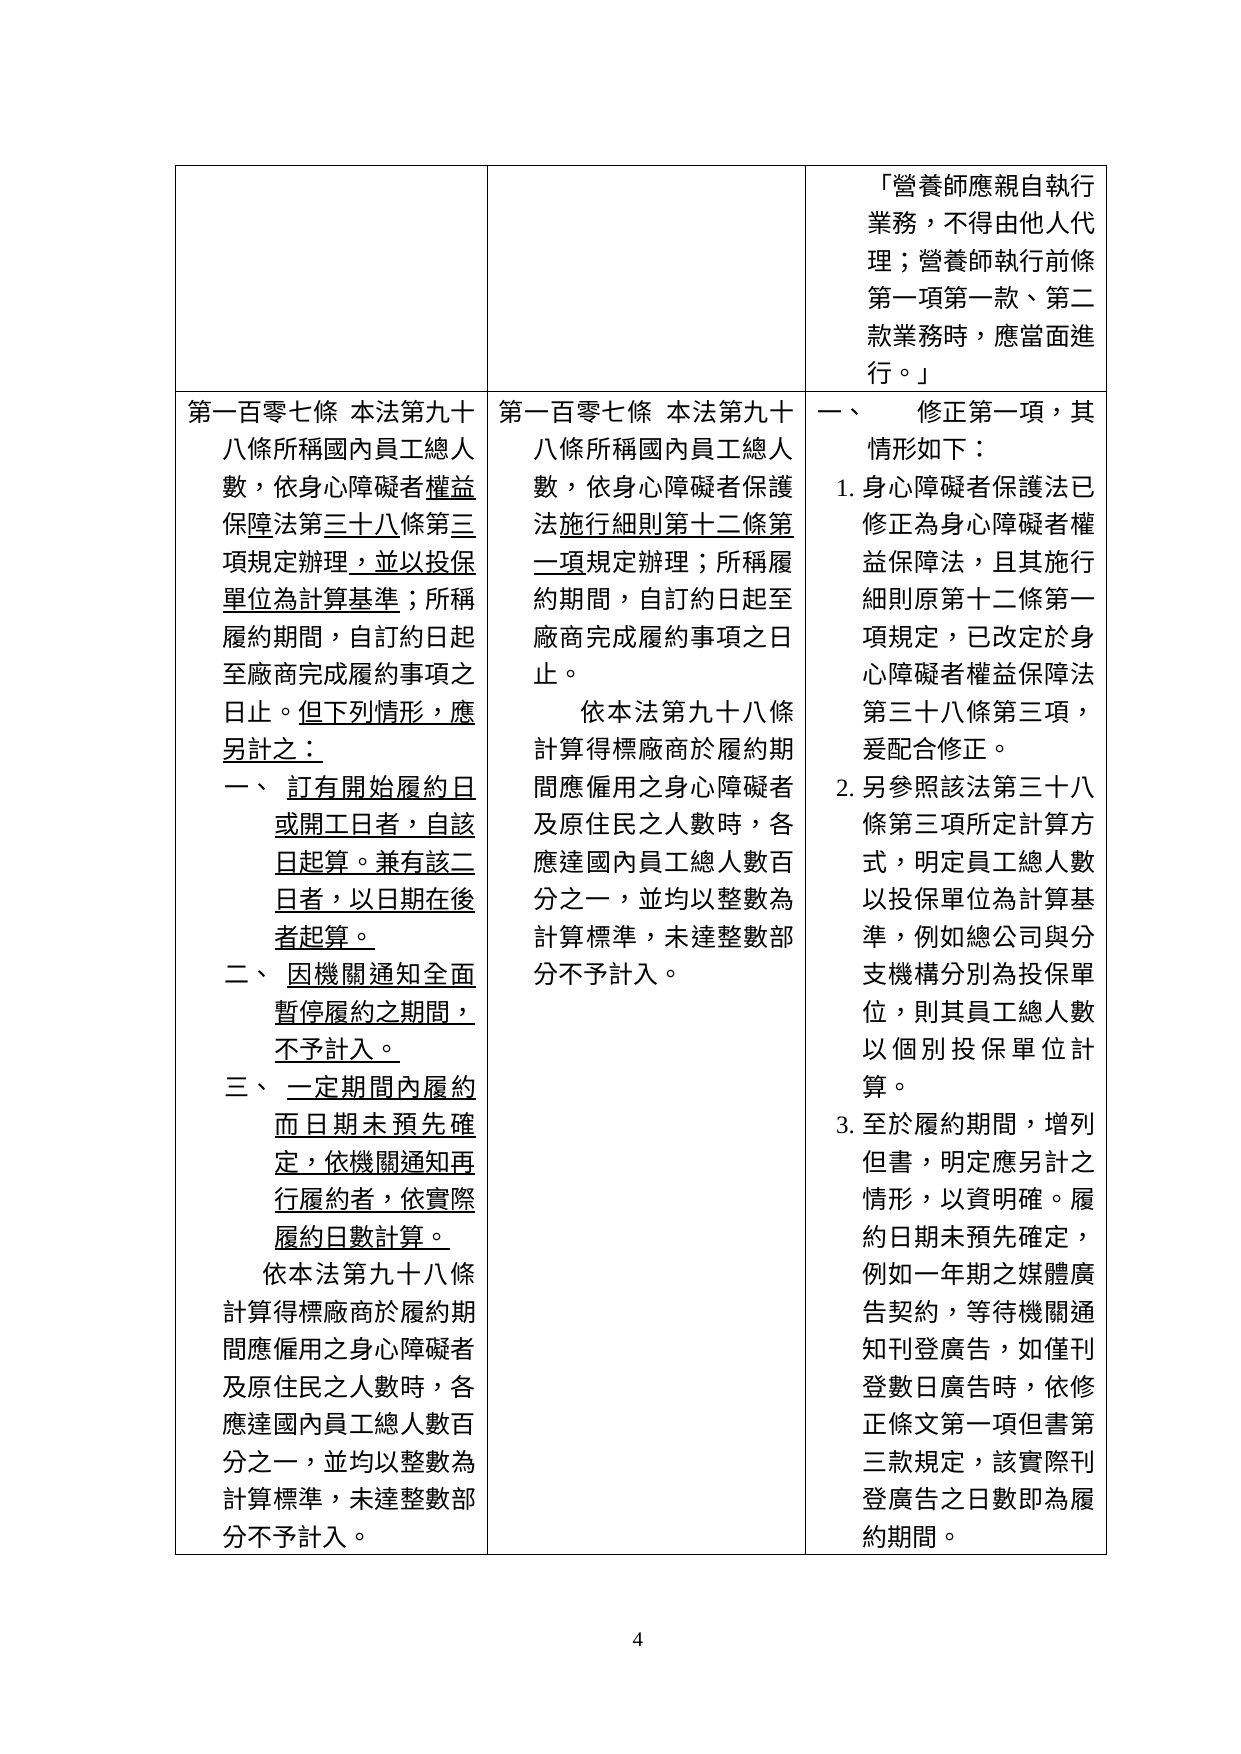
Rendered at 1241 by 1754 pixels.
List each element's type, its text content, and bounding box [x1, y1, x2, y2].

table_cell 第一百零七條 本法第九十八條所稱國內員工總人數，依身心障礙者權益保障法第三十八條第三項規定辦理，並以投保單位為計算基準；所稱履約期間，自訂約日起至廠商完成履約事項之日止。但下列情形，應另計之： 訂有開始履約日或開工日者，自該日起算。兼有該二日者，以日期在後者起算。 因機關通知全面暫停履約之期間，不予計入。 一定期間內履約而日期未預先確定，依機關通知再行履約者，依實際履約日數計算。 依本法第九十八條計算得標廠商於履約期間應僱用之身心障礙者及原住民之人數時，各應達國內員工總人數百分之一，並均以整數為計算標準，未達整數部分不予計入。 [176, 392, 487, 1554]
table_cell 第一百零七條 本法第九十八條所稱國內員工總人數，依身心障礙者保護法施行細則第十二條第一項規定辦理；所稱履約期間，自訂約日起至廠商完成履約事項之日止。 依本法第九十八條計算得標廠商於履約期間應僱用之身心障礙者及原住民之人數時，各應達國內員工總人數百分之一，並均以整數為計算標準，未達整數部分不予計入。 [488, 392, 805, 1554]
table_cell 「營養師應親自執行業務，不得由他人代理；營養師執行前條第一項第一款、第二款業務時，應當面進行。」 [806, 166, 1106, 391]
table_cell 修正第一項，其情形如下： 身心障礙者保護法已修正為身心障礙者權益保障法，且其施行細則原第十二條第一項規定，已改定於身心障礙者權益保障法第三十八條第三項，爰配合修正。 另參照該法第三十八條第三項所定計算方式，明定員工總人數以投保單位為計算基準，例如總公司與分支機構分別為投保單位，則其員工總人數以個別投保單位計算。 至於履約期間，增列但書，明定應另計之情形，以資明確。履約日期未預先確定，例如一年期之媒體廣告契約，等待機關通知刊登廣告，如僅刊登數日廣告時，依修正條文第一項但書第三款規定，該實際刊登廣告之日數即為履約期間。 第二項未修正。 [806, 392, 1106, 1554]
table_cell [176, 166, 487, 391]
table_cell [488, 166, 805, 391]
